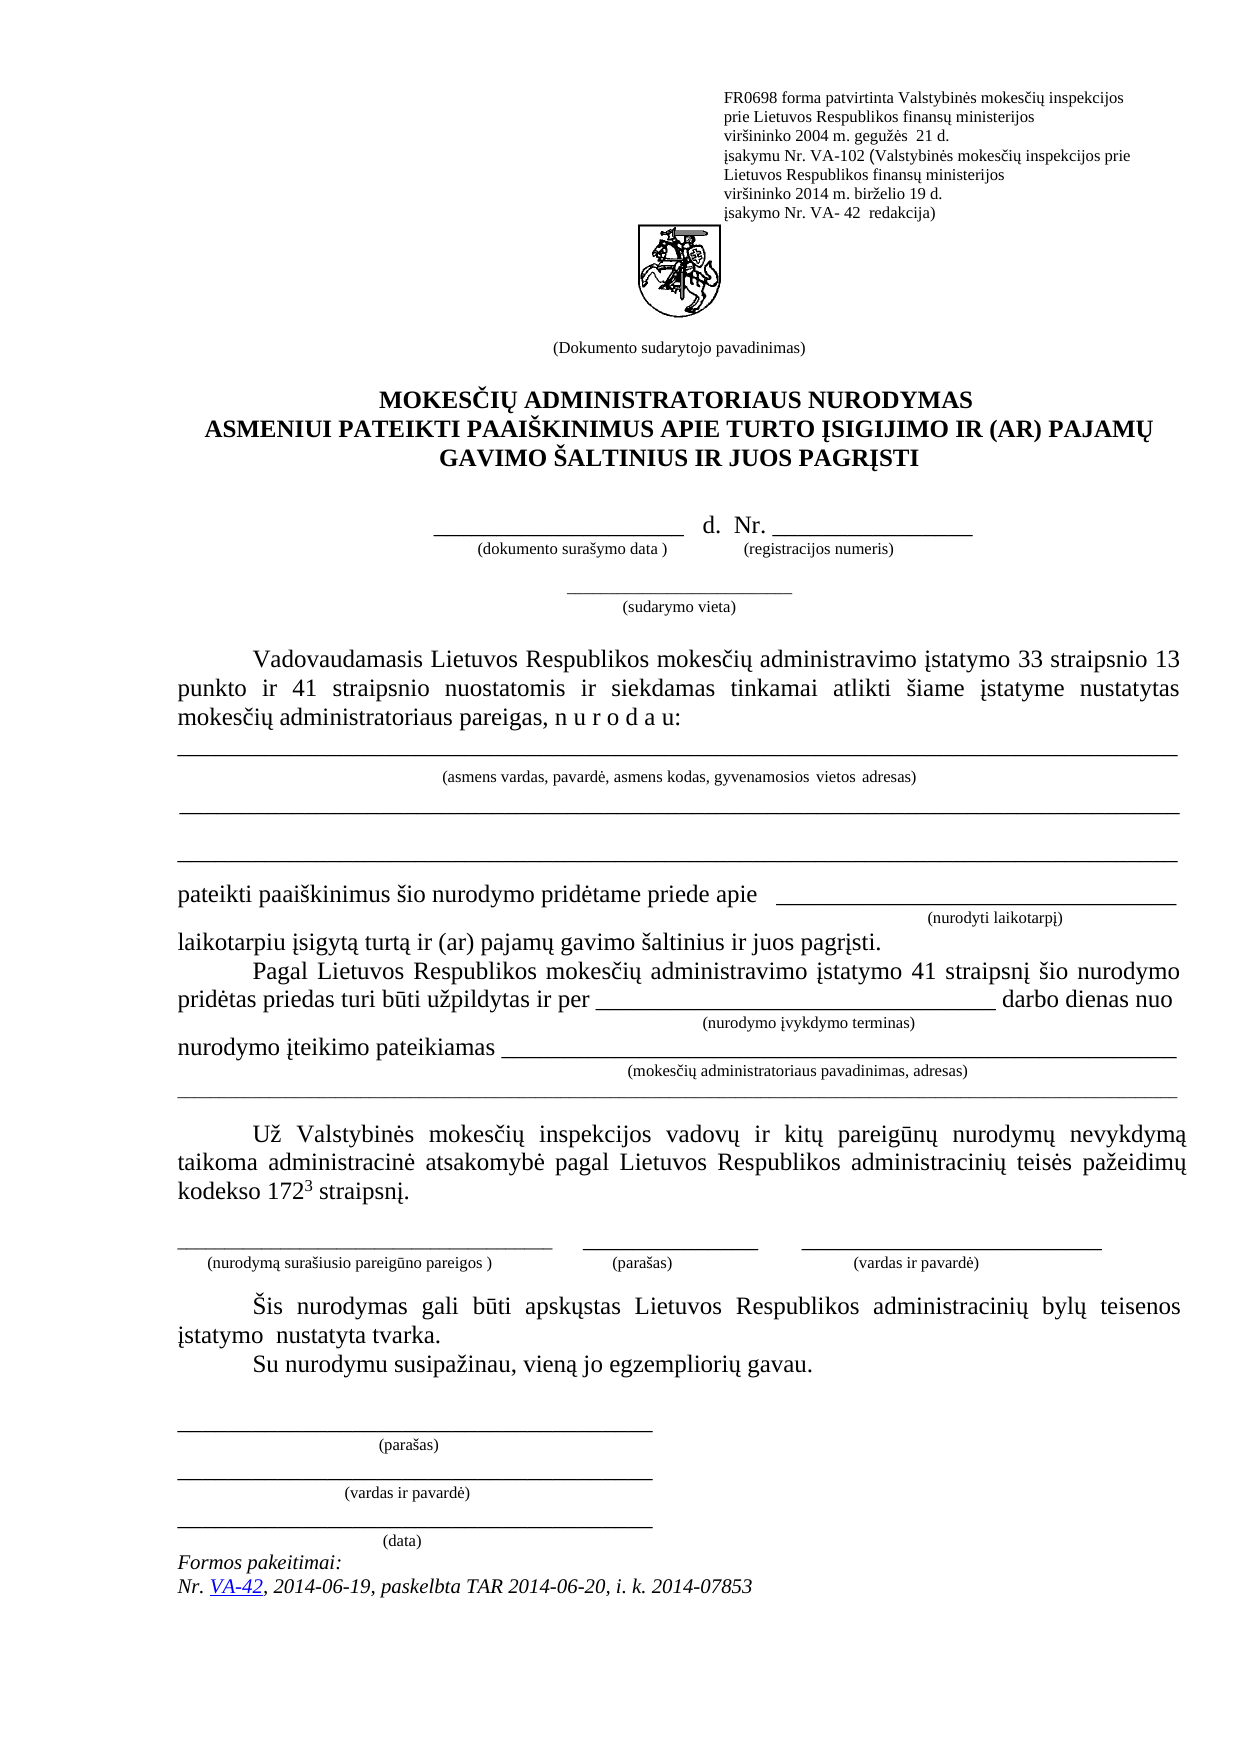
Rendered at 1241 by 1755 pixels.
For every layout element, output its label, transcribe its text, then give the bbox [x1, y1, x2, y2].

text (sudarymo vieta) [177, 596, 1181, 616]
text (nurodymą surašiusio pareigūno pareigos ) (parašas) (vardas ir pavardė) [177, 1253, 1181, 1272]
text įsakymo Nr. VA- 42 redakcija) [177, 203, 1181, 222]
text Lietuvos Respublikos finansų ministerijos [177, 164, 1181, 184]
text MOKESČIŲ ADMINISTRATORIAUS NURODYMAS [177, 386, 1181, 414]
text (dokumento surašymo data ) (registracijos numeris) [402, 539, 1181, 558]
text pateikti paaiškinimus šio nurodymo pridėtame priede apie ________________________________ [177, 879, 1190, 908]
text (Dokumento sudarytojo pavadinimas) [177, 338, 1181, 357]
text (data) [327, 1531, 1181, 1550]
text ___________________________ [177, 577, 1181, 596]
text Su nurodymu susipažinau, vieną jo egzempliorių gavau. [177, 1349, 1181, 1377]
text ______________________________________ [177, 1454, 1181, 1483]
text įsakymu Nr. VA-102 (Valstybinės mokesčių inspekcijos prie [177, 145, 1181, 164]
text laikotarpiu įsigytą turtą ir (ar) pajamų gavimo šaltinius ir juos pagrįsti. [177, 927, 1190, 956]
text Už Valstybinės mokesčių inspekcijos vadovų ir kitų pareigūnų nurodymų nevykdymą taikoma administracinė atsakomybė pagal Lietuvos Respublikos administracinių teisės pažeidimų kodekso 1723 straipsnį. [177, 1119, 1187, 1205]
text viršininko 2014 m. birželio 19 d. [177, 184, 1181, 203]
text ________________________________________________________________________________ [177, 731, 1181, 759]
text (nurodyti laikotarpį) [177, 908, 1190, 927]
text Formos pakeitimai: [177, 1550, 1181, 1574]
text ______________________________________ [177, 1406, 1181, 1435]
text ________________________________________________________________________________________________________________________ [177, 1080, 1181, 1099]
text ____________________ d. Nr. ________________ [402, 510, 1181, 539]
text nurodymo įteikimo pateikiamas ______________________________________________________ [177, 1032, 1181, 1061]
text (vardas ir pavardė) [252, 1483, 1181, 1502]
text Šis nurodymas gali būti apskųstas Lietuvos Respublikos administracinių bylų teisenos įstatymo nustatyta tvarka. [177, 1291, 1181, 1349]
text (mokesčių administratoriaus pavadinimas, adresas) [552, 1061, 1181, 1080]
text ______________________________________ [177, 1502, 1181, 1531]
text (asmens vardas, pavardė, asmens kodas, gyvenamosios vietos adresas) ________________________________________________________________________________ [177, 759, 1181, 817]
text (parašas) [252, 1435, 1181, 1454]
text viršininko 2004 m. gegužės 21 d. [177, 126, 1181, 145]
text asmeniUI pateikti paaiškinimus apie turto įsigijimo ir (ar) pajamų gavimo šaltinius ir juos pagrįsti [177, 414, 1181, 472]
text Vadovaudamasis Lietuvos Respublikos mokesčių administravimo įstatymo 33 straipsnio 13 punkto ir 41 straipsnio nuostatomis ir siekdamas tinkamai atlikti šiame įstatyme nustatytas mokesčių administratoriaus pareigas, n u r o d a u: [177, 644, 1181, 731]
text FR0698 forma patvirtinta Valstybinės mokesčių inspekcijos [177, 88, 1181, 107]
text prie Lietuvos Respublikos finansų ministerijos [177, 107, 1181, 126]
text ________________________________________ ______________ ________________________ [177, 1224, 1181, 1253]
text (nurodymo įvykdymo terminas) [627, 1013, 1181, 1032]
text ________________________________________________________________________________ [177, 836, 1181, 865]
text Pagal Lietuvos Respublikos mokesčių administravimo įstatymo 41 straipsnį šio nurodymo pridėtas priedas turi būti užpildytas ir per ________________________________ darbo dienas nuo [177, 956, 1181, 1013]
text Nr. VA-42, 2014-06-19, paskelbta TAR 2014-06-20, i. k. 2014-07853 [177, 1574, 1181, 1598]
